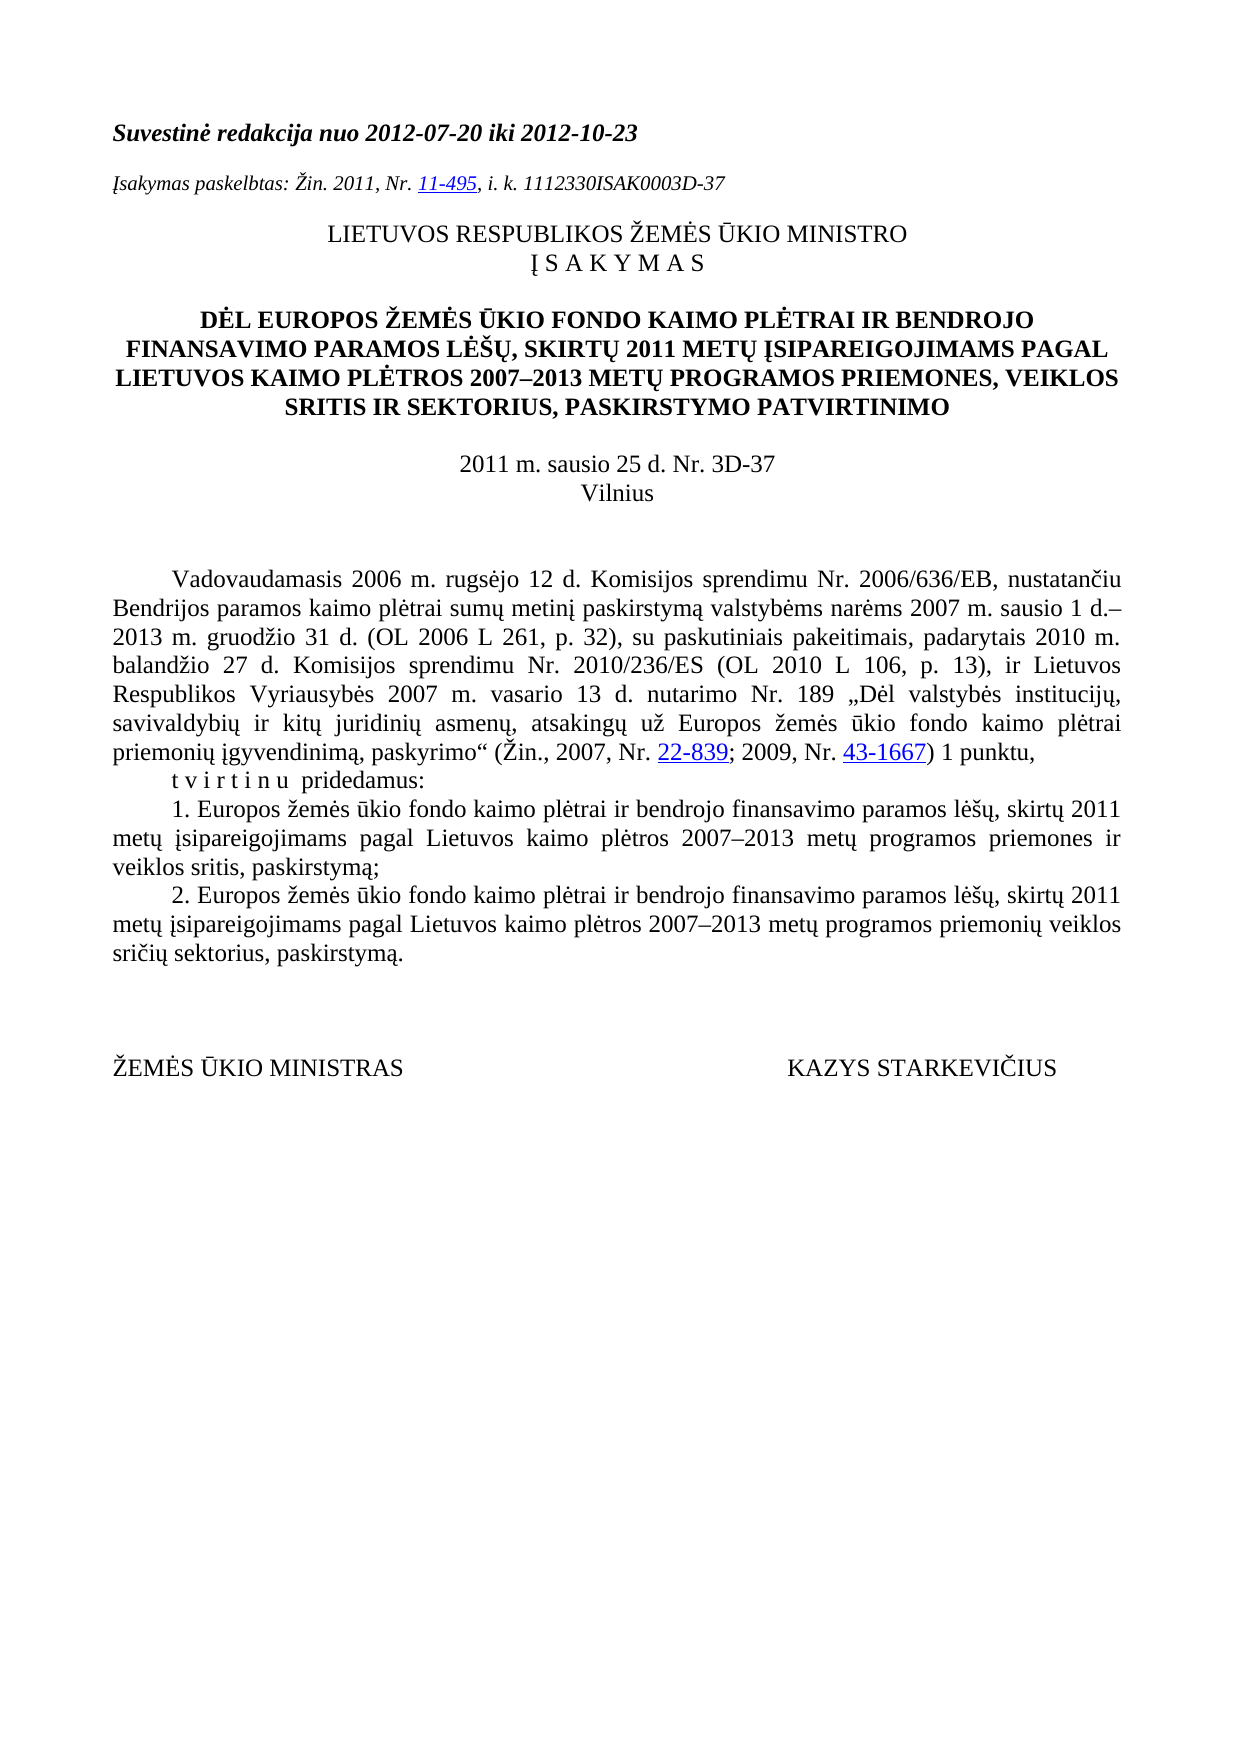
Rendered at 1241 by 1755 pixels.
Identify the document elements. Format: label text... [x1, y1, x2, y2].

text tvirtinu pridedamus: [112, 765, 1122, 794]
text Suvestinė redakcija nuo 2012-07-20 iki 2012-10-23 [112, 118, 1122, 147]
text Žemės ūkio ministras Kazys Starkevičius [112, 1053, 1122, 1082]
text ĮSAKYMAS [112, 248, 1122, 277]
text 2. Europos žemės ūkio fondo kaimo plėtrai ir bendrojo finansavimo paramos lėšų, skirtų 2011 metų įsipareigojimams pagal Lietuvos kaimo plėtros 2007–2013 metų programos priemonių veiklos sričių sektorius, paskirstymą. [112, 880, 1122, 967]
text 2011 m. sausio 25 d. Nr. 3D-37 [112, 449, 1122, 478]
text Įsakymas paskelbtas: Žin. 2011, Nr. 11-495, i. k. 1112330ISAK0003D-37 [112, 171, 1122, 195]
text LIETUVOS RESPUBLIKOS ŽEMĖS ŪKIO MINISTRO [112, 219, 1122, 248]
text Vadovaudamasis 2006 m. rugsėjo 12 d. Komisijos sprendimu Nr. 2006/636/EB, nustatančiu Bendrijos paramos kaimo plėtrai sumų metinį paskirstymą valstybėms narėms 2007 m. sausio 1 d.–2013 m. gruodžio 31 d. (OL 2006 L 261, p. 32), su paskutiniais pakeitimais, padarytais 2010 m. balandžio 27 d. Komisijos sprendimu Nr. 2010/236/ES (OL 2010 L 106, p. 13), ir Lietuvos Respublikos Vyriausybės 2007 m. vasario 13 d. nutarimo Nr. 189 „Dėl valstybės institucijų, savivaldybių ir kitų juridinių asmenų, atsakingų už Europos žemės ūkio fondo kaimo plėtrai priemonių įgyvendinimą, paskyrimo“ (Žin., 2007, Nr. 22-839; 2009, Nr. 43-1667) 1 punktu, [112, 564, 1122, 765]
text Vilnius [112, 478, 1122, 507]
text 1. Europos žemės ūkio fondo kaimo plėtrai ir bendrojo finansavimo paramos lėšų, skirtų 2011 metų įsipareigojimams pagal Lietuvos kaimo plėtros 2007–2013 metų programos priemones ir veiklos sritis, paskirstymą; [112, 794, 1122, 880]
text DĖL EUROPOS ŽEMĖS ŪKIO FONDO KAIMO PLĖTRAI IR BENDROJO FINANSAVIMO PARAMOS LĖŠŲ, SKIRTŲ 2011 METŲ ĮSIPAREIGOJIMAMS PAGAL LIETUVOS KAIMO PLĖTROS 2007–2013 METŲ PROGRAMOS PRIEMONES, VEIKLOS SRITIS IR SEKTORIUS, PASKIRSTYMO PAtvirtinimo [112, 305, 1122, 420]
